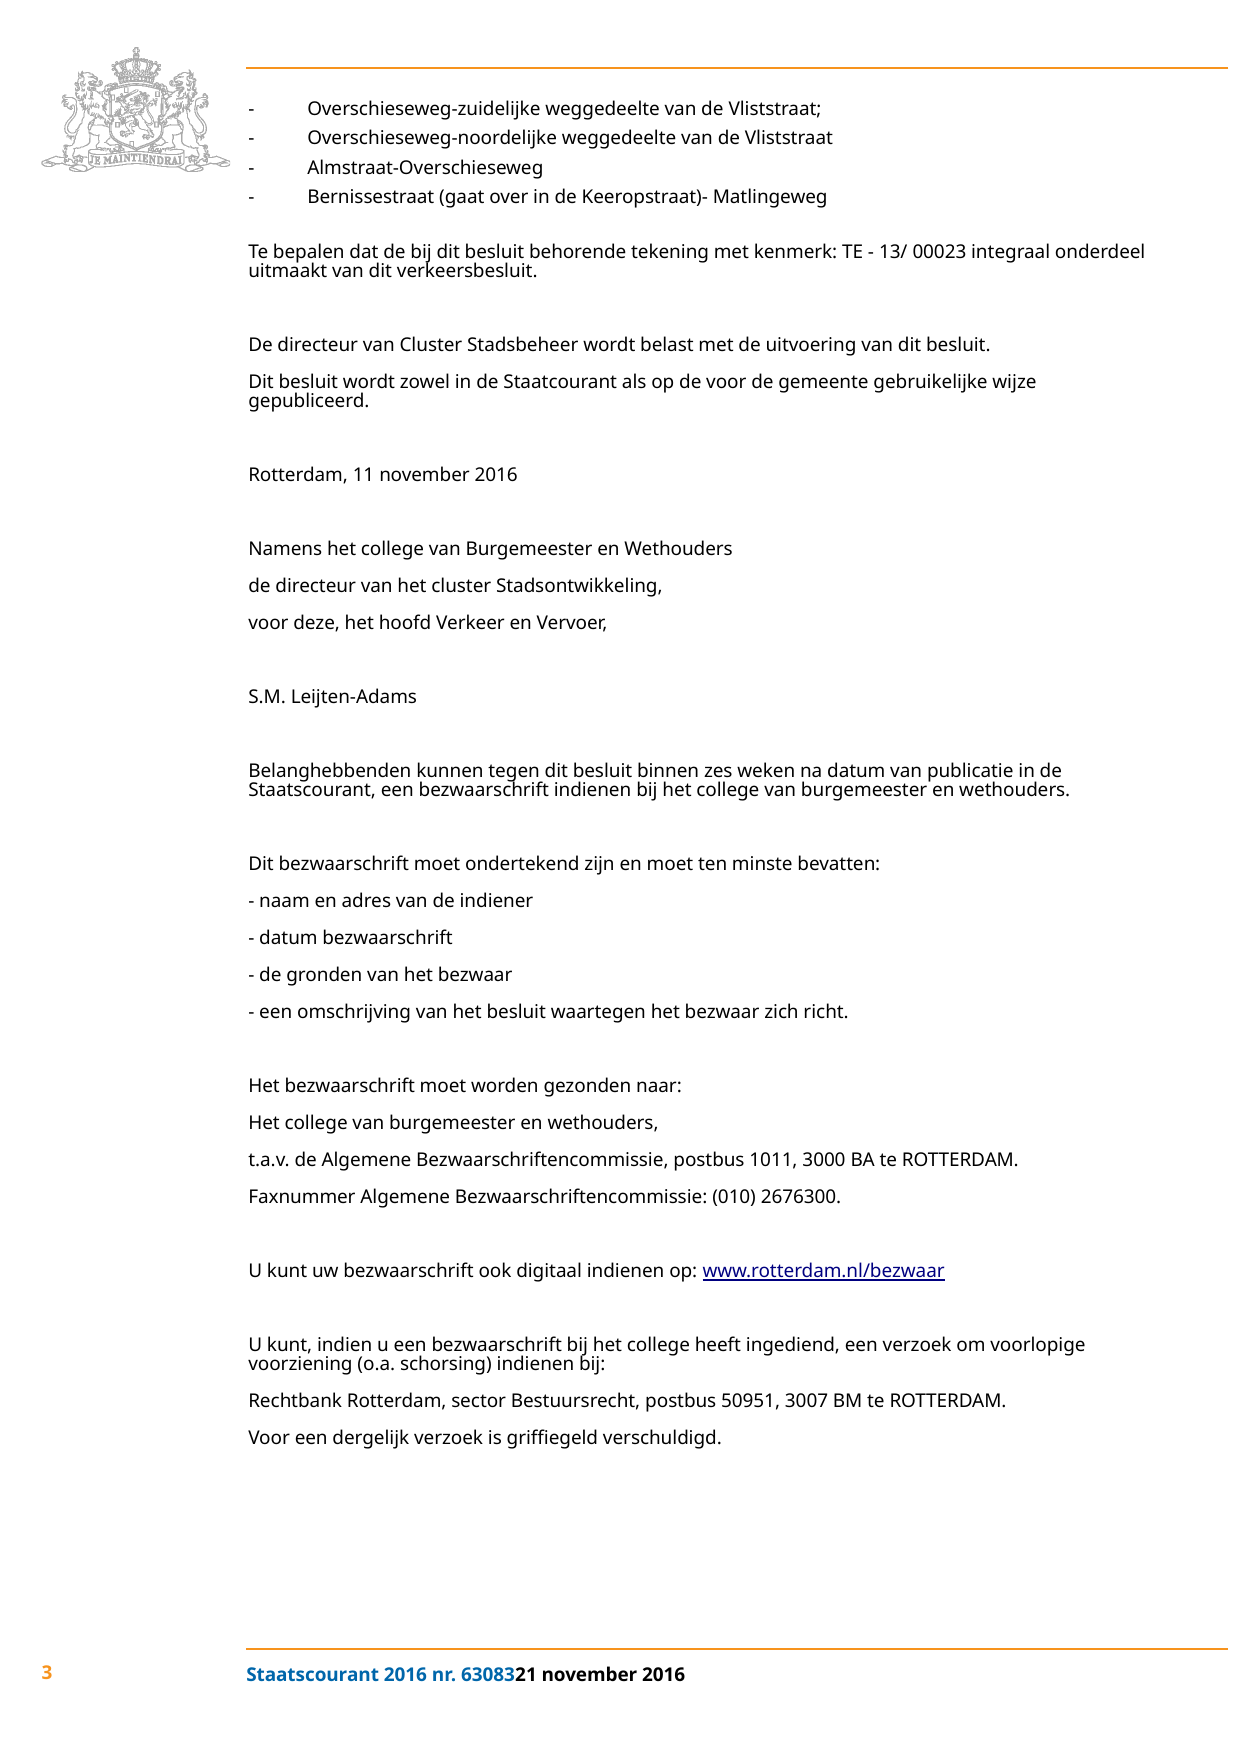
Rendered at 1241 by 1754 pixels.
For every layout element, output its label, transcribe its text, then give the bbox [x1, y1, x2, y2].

text Dit besluit wordt zowel in de Staatcourant als op de voor de gemeente gebruikelijke wijze gepubliceerd. [248, 373, 1152, 411]
text Het college van burgemeester en wethouders, [248, 1114, 1152, 1133]
text Dit bezwaarschrift moet ondertekend zijn en moet ten minste bevatten: [248, 855, 1152, 874]
text U kunt, indien u een bezwaarschrift bij het college heeft ingediend, een verzoek om voorlopige voorziening (o.a. schorsing) indienen bij: [248, 1336, 1152, 1374]
text Te bepalen dat de bij dit besluit behorende tekening met kenmerk: TE - 13/ 00023 integraal onderdeel uitmaakt van dit verkeersbesluit. [248, 243, 1152, 281]
text voor deze, het hoofd Verkeer en Vervoer, [248, 614, 1152, 633]
text Rechtbank Rotterdam, sector Bestuursrecht, postbus 50951, 3007 BM te ROTTERDAM. [248, 1392, 1152, 1411]
text t.a.v. de Algemene Bezwaarschriftencommissie, postbus 1011, 3000 BA te ROTTERDAM. [248, 1151, 1152, 1170]
list Overschieseweg-zuidelijke weggedeelte van de Vliststraat; [248, 95, 1152, 121]
text S.M. Leijten-Adams [248, 688, 1152, 707]
text Faxnummer Algemene Bezwaarschriftencommissie: (010) 2676300. [248, 1188, 1152, 1207]
text - een omschrijving van het besluit waartegen het bezwaar zich richt. [248, 1003, 1152, 1022]
list Almstraat-Overschieseweg [248, 154, 1152, 180]
text - naam en adres van de indiener [248, 892, 1152, 911]
text Rotterdam, 11 november 2016 [248, 466, 1152, 485]
text Namens het college van Burgemeester en Wethouders [248, 540, 1152, 559]
text - de gronden van het bezwaar [248, 966, 1152, 985]
text U kunt uw bezwaarschrift ook digitaal indienen op: www.rotterdam.nl/bezwaar [248, 1262, 1152, 1281]
list Overschieseweg-noordelijke weggedeelte van de Vliststraat [248, 124, 1152, 150]
text de directeur van het cluster Stadsontwikkeling, [248, 577, 1152, 596]
text - datum bezwaarschrift [248, 929, 1152, 948]
list Bernissestraat (gaat over in de Keeropstraat)- Matlingeweg [248, 183, 1152, 209]
picture [41, 47, 231, 172]
text Belanghebbenden kunnen tegen dit besluit binnen zes weken na datum van publicatie in de Staatscourant, een bezwaarschrift indienen bij het college van burgemeester en wethouders. [248, 762, 1152, 801]
text De directeur van Cluster Stadsbeheer wordt belast met de uitvoering van dit besluit. [248, 336, 1152, 355]
text Het bezwaarschrift moet worden gezonden naar: [248, 1077, 1152, 1096]
text Voor een dergelijk verzoek is griffiegeld verschuldigd. [248, 1429, 1152, 1448]
